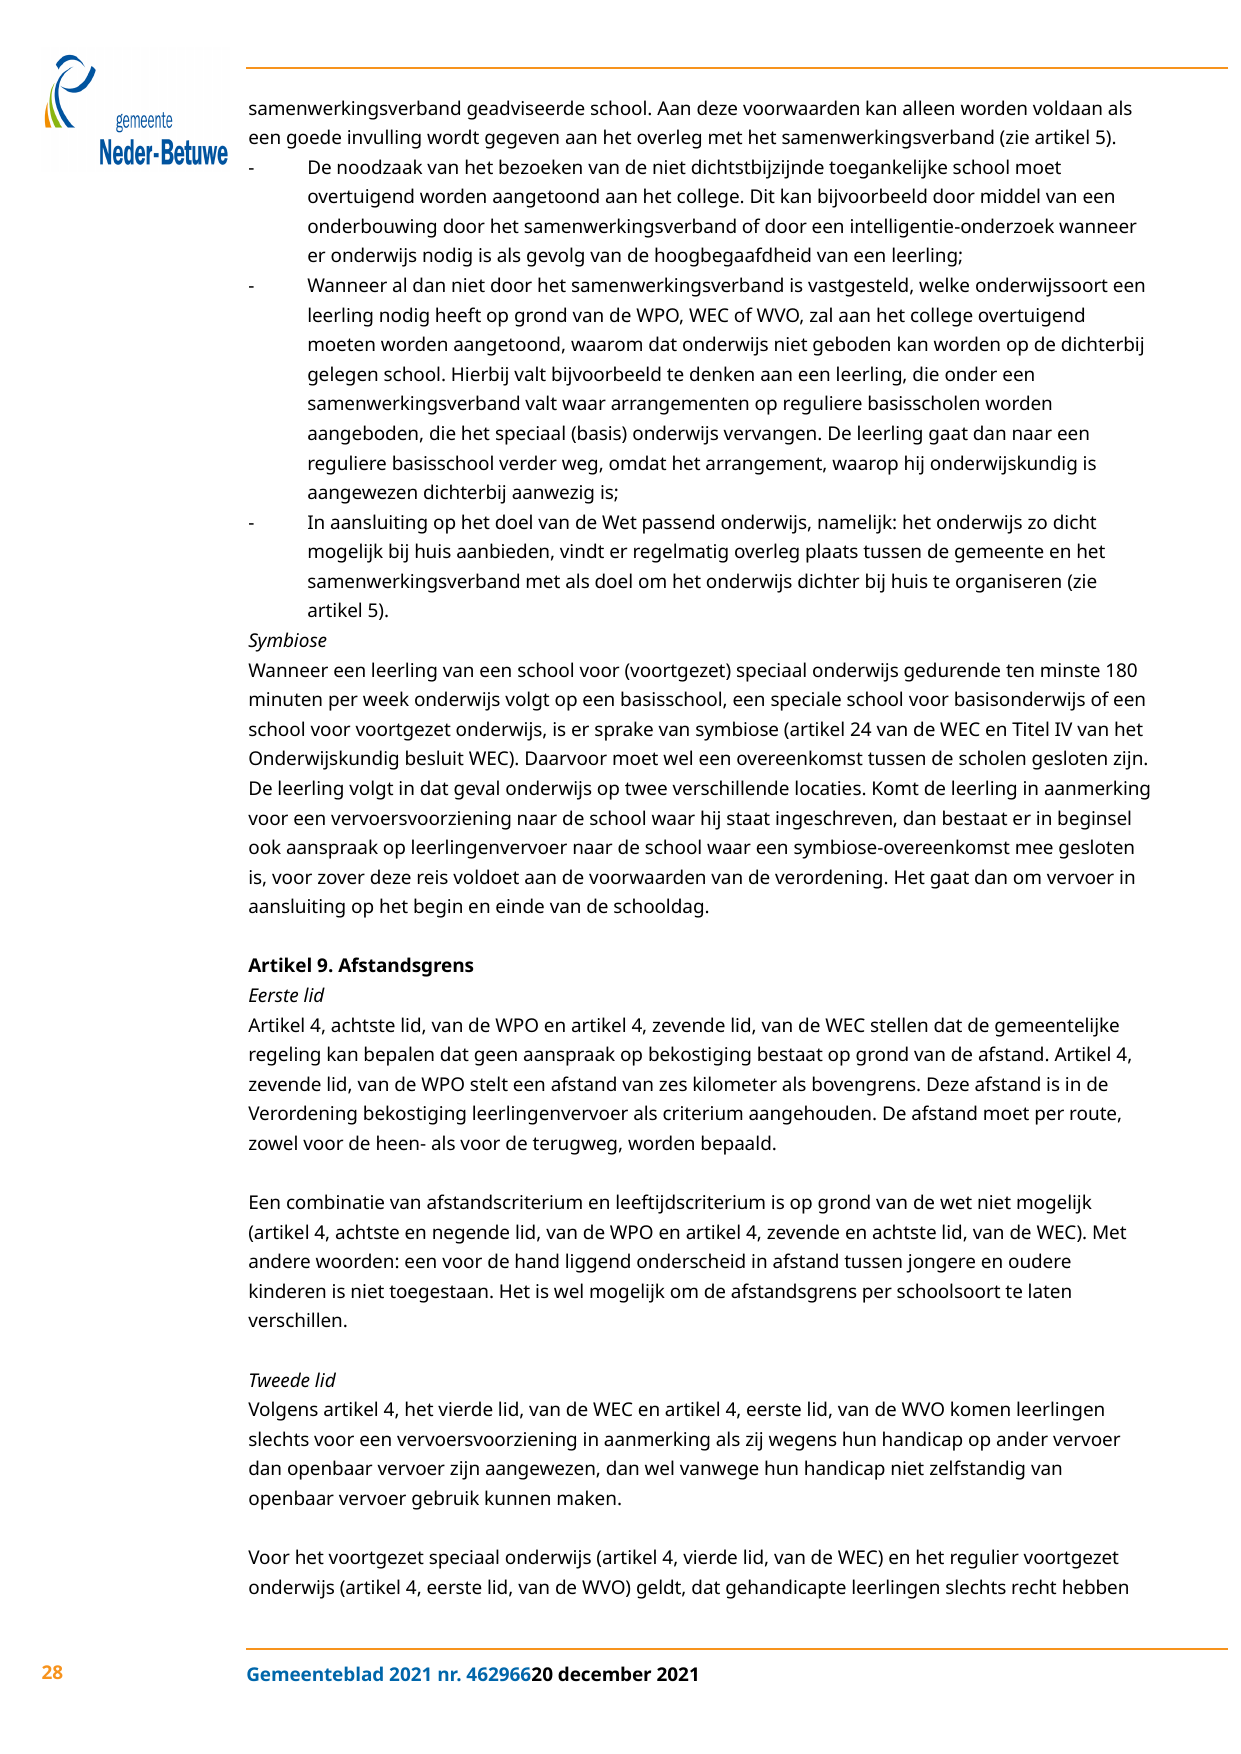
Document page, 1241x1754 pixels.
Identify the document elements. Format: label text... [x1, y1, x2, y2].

text Voor het voortgezet speciaal onderwijs (artikel 4, vierde lid, van de WEC) en het regulier voortgezet onderwijs (artikel 4, eerste lid, van de WVO) geldt, dat gehandicapte leerlingen slechts recht hebben [248, 1544, 1152, 1600]
text samenwerkingsverband geadviseerde school. Aan deze voorwaarden kan alleen worden voldaan als een goede invulling wordt gegeven aan het overleg met het samenwerkingsverband (zie artikel 5). [248, 95, 1152, 150]
text Symbiose [248, 627, 1152, 653]
text Wanneer een leerling van een school voor (voortgezet) speciaal onderwijs gedurende ten minste 180 minuten per week onderwijs volgt op een basisschool, een speciale school voor basisonderwijs of een school voor voortgezet onderwijs, is er sprake van symbiose (artikel 24 van de WEC en Titel IV van het Onderwijskundig besluit WEC). Daarvoor moet wel een overeenkomst tussen de scholen gesloten zijn. De leerling volgt in dat geval onderwijs op twee verschillende locaties. Komt de leerling in aanmerking voor een vervoersvoorziening naar de school waar hij staat ingeschreven, dan bestaat er in beginsel ook aanspraak op leerlingenvervoer naar de school waar een symbiose-overeenkomst mee gesloten is, voor zover deze reis voldoet aan de voorwaarden van de verordening. Het gaat dan om vervoer in aansluiting op het begin en einde van de schooldag. [248, 657, 1152, 919]
text Artikel 9. Afstandsgrens [248, 953, 1152, 978]
text Eerste lid [248, 982, 1152, 1008]
list In aansluiting op het doel van de Wet passend onderwijs, namelijk: het onderwijs zo dicht mogelijk bij huis aanbieden, vindt er regelmatig overleg plaats tussen de gemeente en het samenwerkingsverband met als doel om het onderwijs dichter bij huis te organiseren (zie artikel 5). [248, 509, 1152, 623]
text Tweede lid [248, 1367, 1152, 1393]
text Een combinatie van afstandscriterium en leeftijdscriterium is op grond van de wet niet mogelijk (artikel 4, achtste en negende lid, van de WPO en artikel 4, zevende en achtste lid, van de WEC). Met andere woorden: een voor de hand liggend onderscheid in afstand tussen jongere en oudere kinderen is niet toegestaan. Het is wel mogelijk om de afstandsgrens per schoolsoort te laten verschillen. [248, 1189, 1152, 1333]
picture [41, 47, 231, 172]
list De noodzaak van het bezoeken van de niet dichtstbijzijnde toegankelijke school moet overtuigend worden aangetoond aan het college. Dit kan bijvoorbeeld door middel van een onderbouwing door het samenwerkingsverband of door een intelligentie-onderzoek wanneer er onderwijs nodig is als gevolg van de hoogbegaafdheid van een leerling; [248, 154, 1152, 268]
text Volgens artikel 4, het vierde lid, van de WEC en artikel 4, eerste lid, van de WVO komen leerlingen slechts voor een vervoersvoorziening in aanmerking als zij wegens hun handicap op ander vervoer dan openbaar vervoer zijn aangewezen, dan wel vanwege hun handicap niet zelfstandig van openbaar vervoer gebruik kunnen maken. [248, 1396, 1152, 1511]
list Wanneer al dan niet door het samenwerkingsverband is vastgesteld, welke onderwijssoort een leerling nodig heeft op grond van de WPO, WEC of WVO, zal aan het college overtuigend moeten worden aangetoond, waarom dat onderwijs niet geboden kan worden op de dichterbij gelegen school. Hierbij valt bijvoorbeeld te denken aan een leerling, die onder een samenwerkingsverband valt waar arrangementen op reguliere basisscholen worden aangeboden, die het speciaal (basis) onderwijs vervangen. De leerling gaat dan naar een reguliere basisschool verder weg, omdat het arrangement, waarop hij onderwijskundig is aangewezen dichterbij aanwezig is; [248, 272, 1152, 505]
text Artikel 4, achtste lid, van de WPO en artikel 4, zevende lid, van de WEC stellen dat de gemeentelijke regeling kan bepalen dat geen aanspraak op bekostiging bestaat op grond van de afstand. Artikel 4, zevende lid, van de WPO stelt een afstand van zes kilometer als bovengrens. Deze afstand is in de Verordening bekostiging leerlingenvervoer als criterium aangehouden. De afstand moet per route, zowel voor de heen- als voor de terugweg, worden bepaald. [248, 1012, 1152, 1156]
